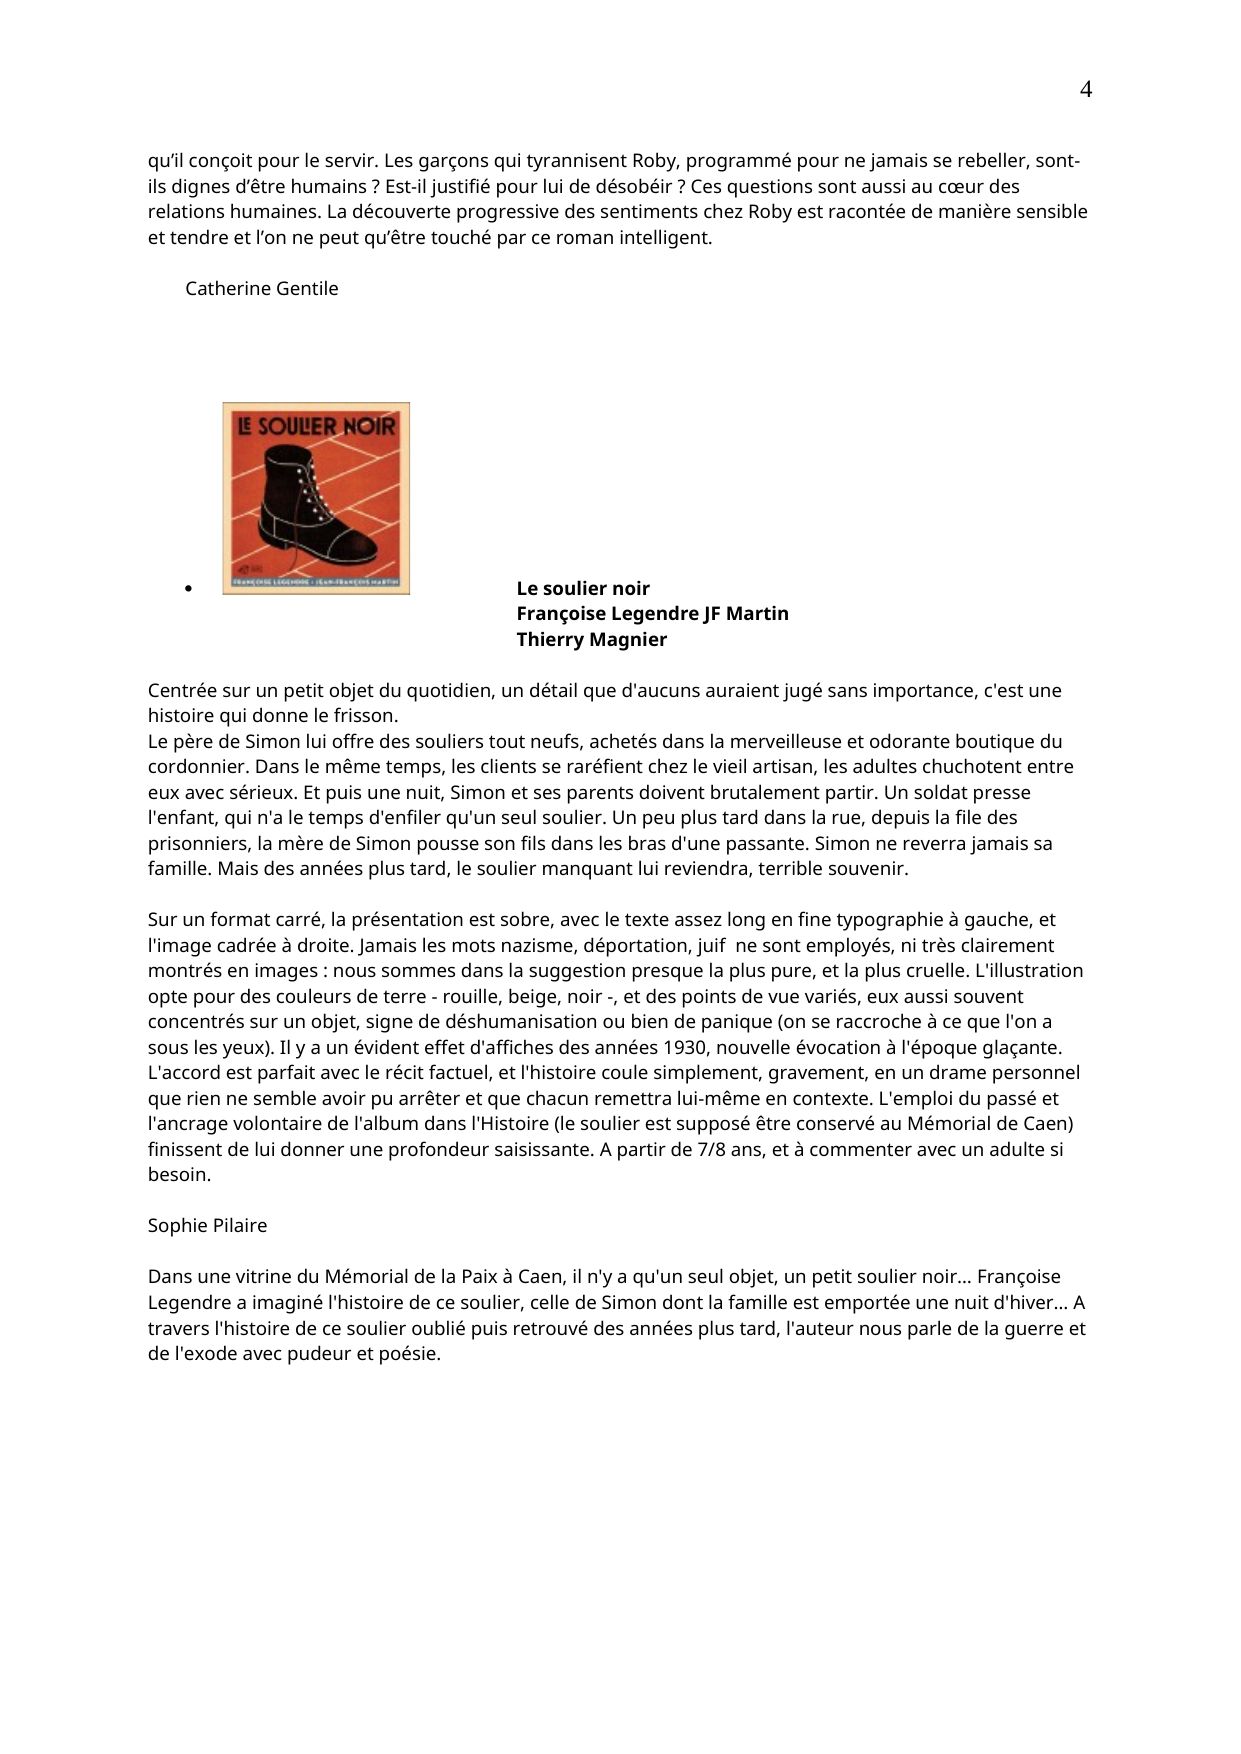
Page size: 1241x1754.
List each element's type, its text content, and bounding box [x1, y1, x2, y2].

text Catherine Gentile [185, 250, 1093, 301]
picture [222, 402, 411, 595]
text Centrée sur un petit objet du quotidien, un détail que d'aucuns auraient jugé sans importance, c'est une histoire qui donne le frisson. Le père de Simon lui offre des souliers tout neufs, achetés dans la merveilleuse et odorante boutique du cordonnier. Dans le même temps, les clients se raréfient chez le vieil artisan, les adultes chuchotent entre eux avec sérieux. Et puis une nuit, Simon et ses parents doivent brutalement partir. Un soldat presse l'enfant, qui n'a le temps d'enfiler qu'un seul soulier. Un peu plus tard dans la rue, depuis la file des prisonniers, la mère de Simon pousse son fils dans les bras d'une passante. Simon ne reverra jamais sa famille. Mais des années plus tard, le soulier manquant lui reviendra, terrible souvenir. Sur un format carré, la présentation est sobre, avec le texte assez long en fine typographie à gauche, et l'image cadrée à droite. Jamais les mots nazisme, déportation, juif ne sont employés, ni très clairement montrés en images : nous sommes dans la suggestion presque la plus pure, et la plus cruelle. L'illustration opte pour des couleurs de terre - rouille, beige, noir -, et des points de vue variés, eux aussi souvent concentrés sur un objet, signe de déshumanisation ou bien de panique (on se raccroche à ce que l'on a sous les yeux). Il y a un évident effet d'affiches des années 1930, nouvelle évocation à l'époque glaçante. L'accord est parfait avec le récit factuel, et l'histoire coule simplement, gravement, en un drame personnel que rien ne semble avoir pu arrêter et que chacun remettra lui-même en contexte. L'emploi du passé et l'ancrage volontaire de l'album dans l'Histoire (le soulier est supposé être conservé au Mémorial de Caen) finissent de lui donner une profondeur saisissante. A partir de 7/8 ans, et à commenter avec un adulte si besoin. [148, 677, 1093, 1187]
list Le soulier noir [185, 403, 1093, 600]
text Thierry Magnier [480, 626, 1093, 651]
text qu’il conçoit pour le servir. Les garçons qui tyrannisent Roby, programmé pour ne jamais se rebeller, sont-ils dignes d’être humains ? Est-il justifié pour lui de désobéir ? Ces questions sont aussi au cœur des relations humaines. La découverte progressive des sentiments chez Roby est racontée de manière sensible et tendre et l’on ne peut qu’être touché par ce roman intelligent. [148, 148, 1093, 250]
text Sophie Pilaire [148, 1187, 1093, 1238]
text Françoise Legendre JF Martin [480, 600, 1093, 626]
text Dans une vitrine du Mémorial de la Paix à Caen, il n'y a qu'un seul objet, un petit soulier noir… Françoise Legendre a imaginé l'histoire de ce soulier, celle de Simon dont la famille est emportée une nuit d'hiver… A travers l'histoire de ce soulier oublié puis retrouvé des années plus tard, l'auteur nous parle de la guerre et de l'exode avec pudeur et poésie. [148, 1264, 1093, 1366]
